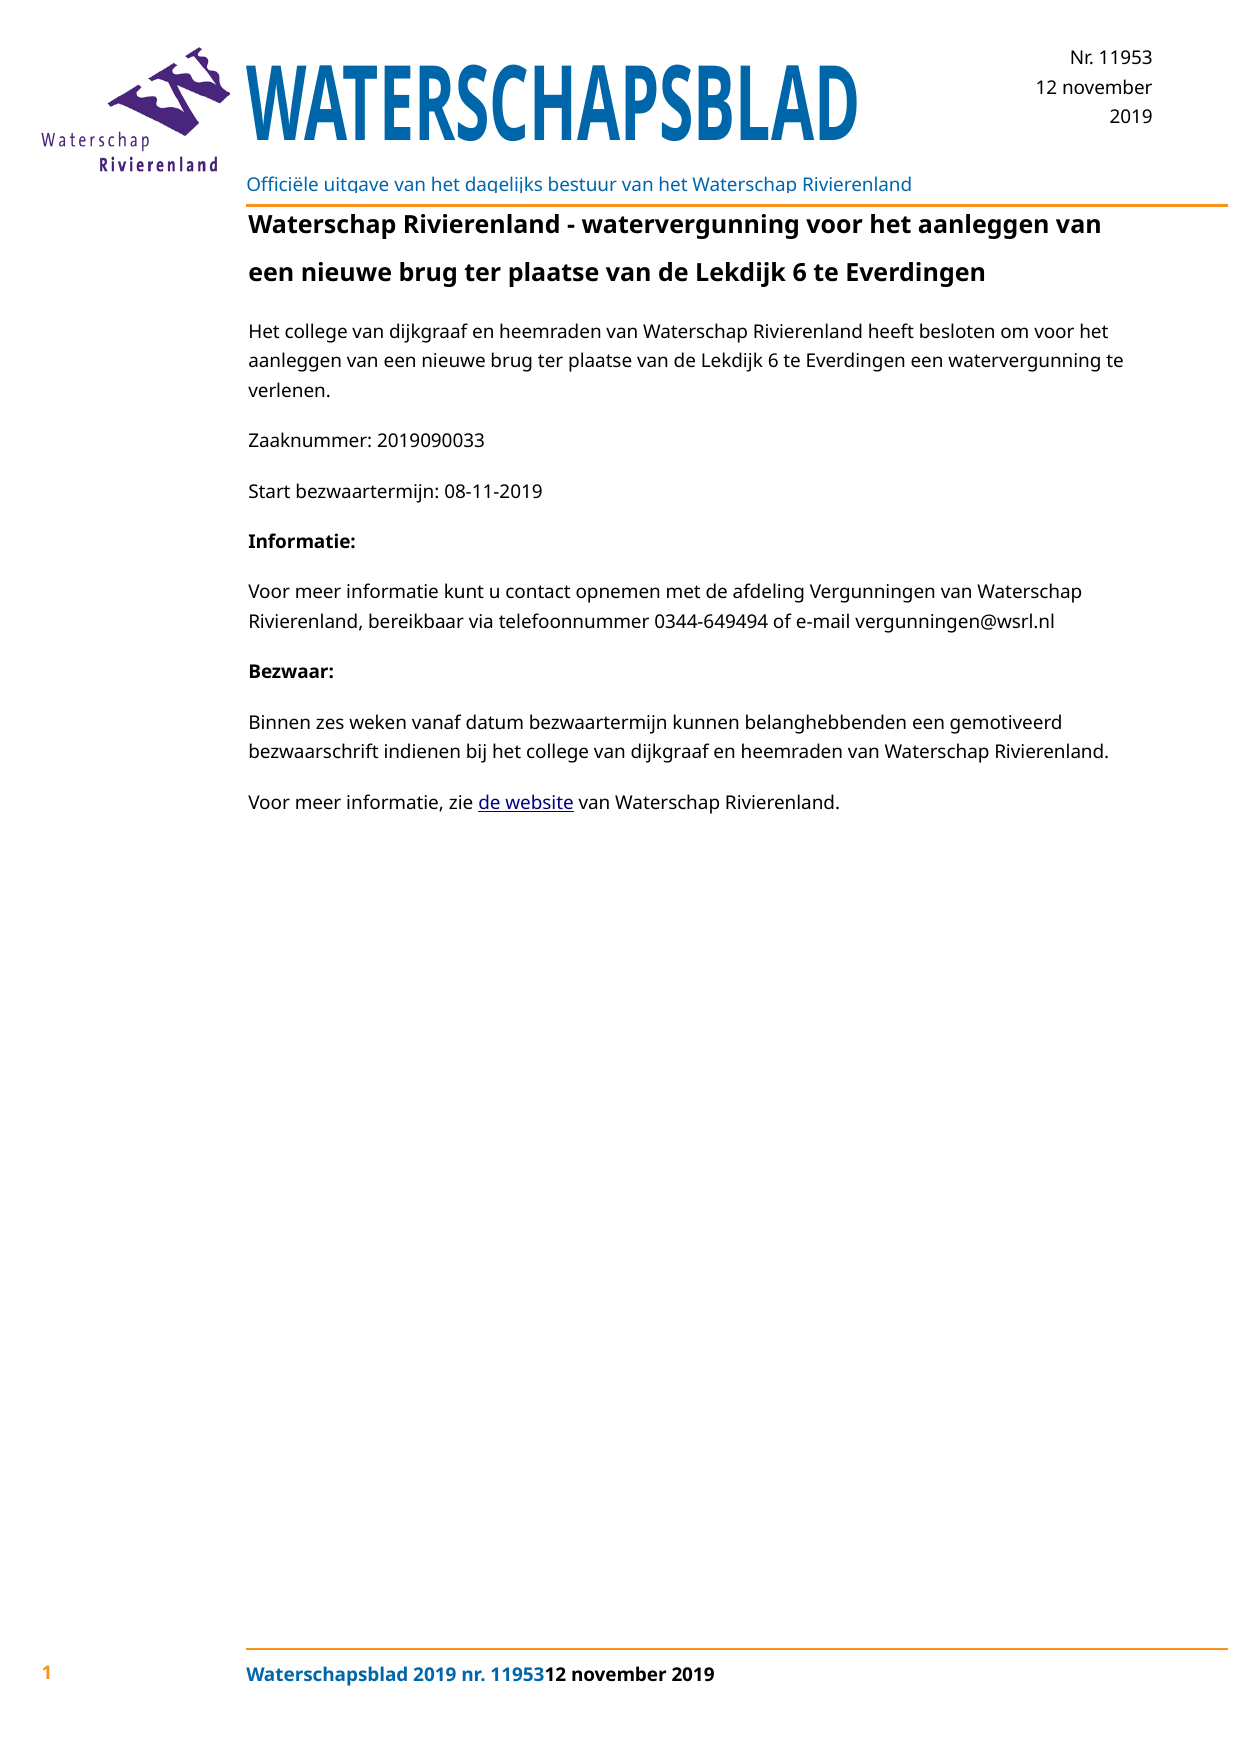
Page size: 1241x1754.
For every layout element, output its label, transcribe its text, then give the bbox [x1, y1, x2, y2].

text Informatie: [248, 528, 1152, 554]
text Start bezwaartermijn: 08-11-2019 [248, 478, 1152, 504]
text Bezwaar: [248, 659, 1152, 684]
text Binnen zes weken vanaf datum bezwaartermijn kunnen belanghebbenden een gemotiveerd bezwaarschrift indienen bij het college van dijkgraaf en heemraden van Waterschap Rivierenland. [248, 709, 1152, 764]
text Zaaknummer: 2019090033 [248, 427, 1152, 453]
picture [41, 47, 231, 172]
text Het college van dijkgraaf en heemraden van Waterschap Rivierenland heeft besloten om voor het aanleggen van een nieuwe brug ter plaatse van de Lekdijk 6 te Everdingen een watervergunning te verlenen. [248, 318, 1152, 403]
text Waterschap Rivierenland - watervergunning voor het aanleggen van een nieuwe brug ter plaatse van de Lekdijk 6 te Everdingen [248, 207, 1152, 288]
text Voor meer informatie, zie de website van Waterschap Rivierenland. [248, 789, 1152, 815]
text Voor meer informatie kunt u contact opnemen met de afdeling Vergunningen van Waterschap Rivierenland, bereikbaar via telefoonnummer 0344-649494 of e-mail vergunningen@wsrl.nl [248, 579, 1152, 634]
